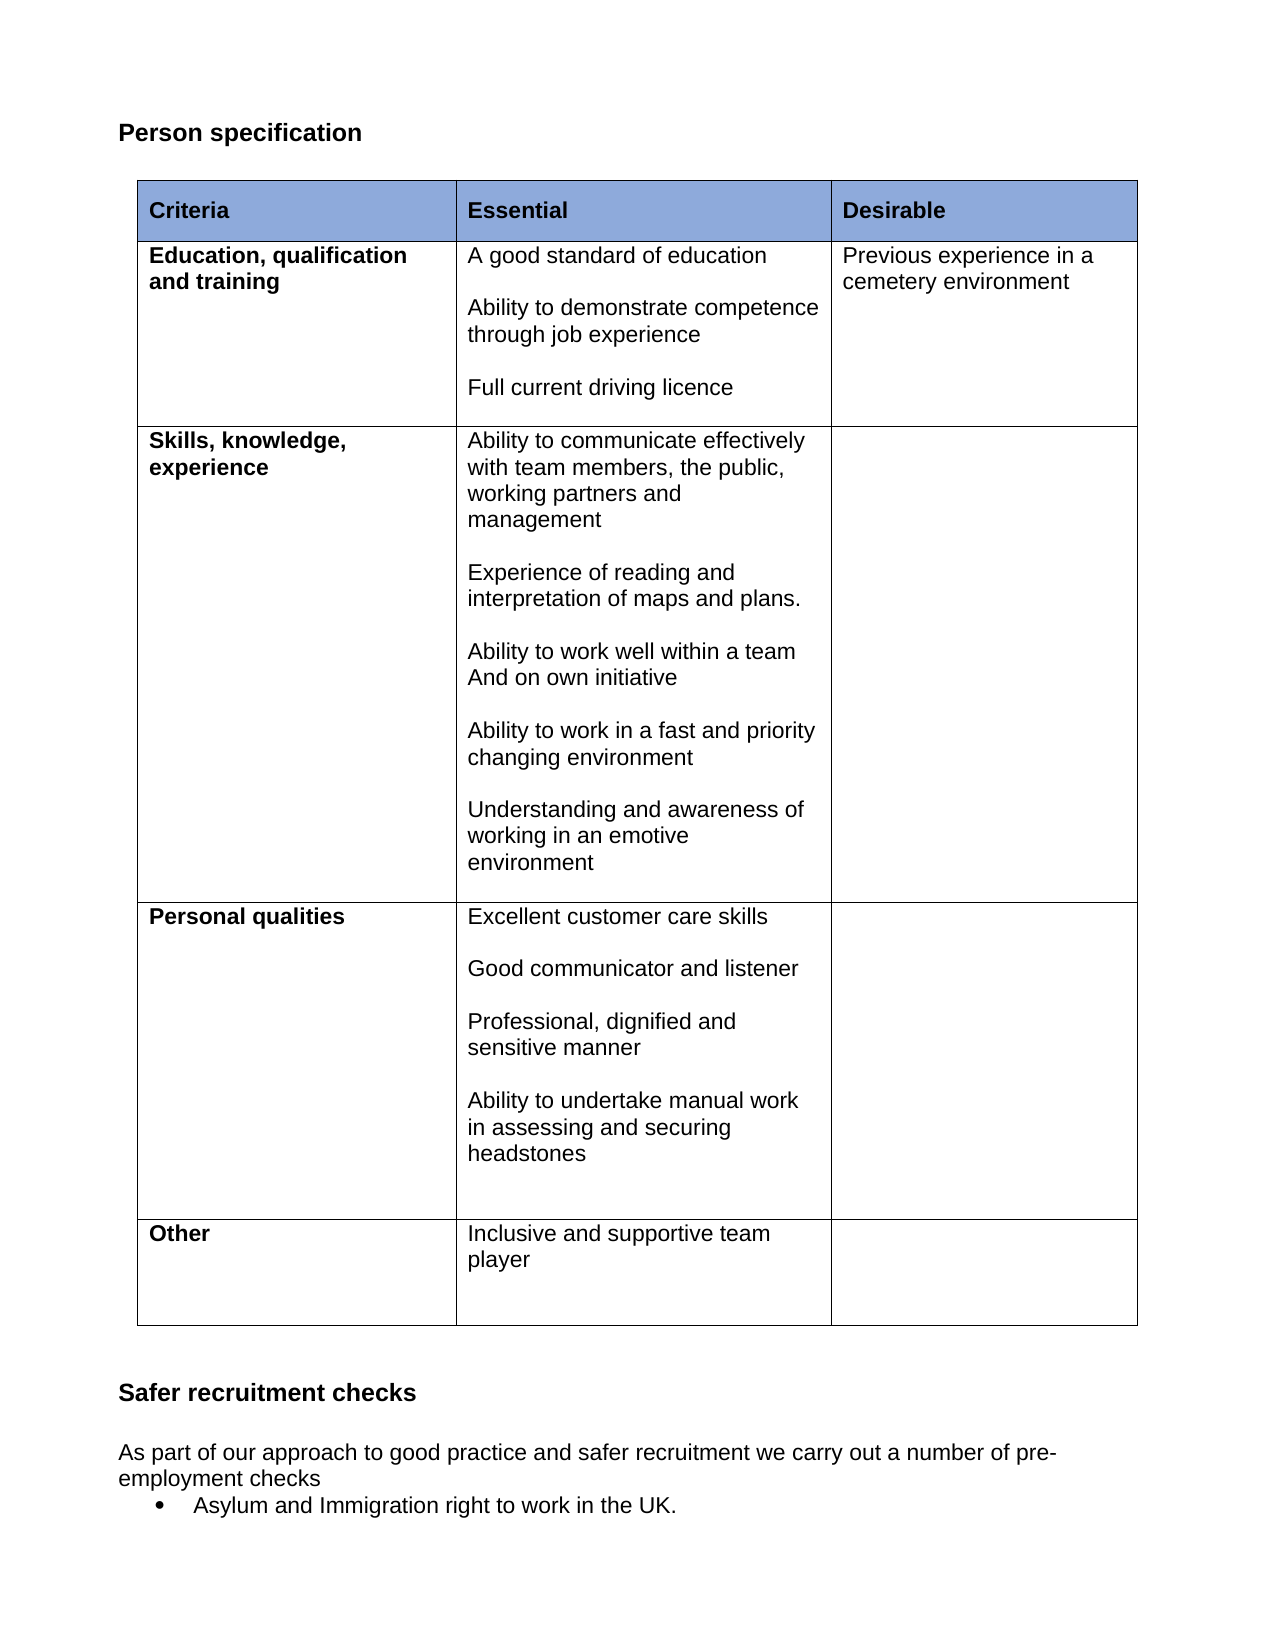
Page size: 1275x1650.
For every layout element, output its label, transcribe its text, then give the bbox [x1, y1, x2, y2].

table_header Criteria [138, 181, 456, 241]
list Asylum and Immigration right to work in the UK. [156, 1492, 1157, 1518]
subtitle Safer recruitment checks [118, 1378, 1157, 1406]
table_cell Education, qualification and training [138, 242, 456, 426]
table_header Desirable [832, 181, 1137, 241]
table_cell [832, 427, 1137, 902]
table_cell Previous experience in a cemetery environment [832, 242, 1137, 426]
table_cell Ability to communicate effectively with team members, the public, working partners and management Experience of reading and interpretation of maps and plans. Ability to work well within a team And on own initiative Ability to work in a fast and priority changing environment Understanding and awareness of working in an emotive environment [457, 427, 831, 902]
table_cell Skills, knowledge, experience [138, 427, 456, 902]
table_cell Inclusive and supportive team player [457, 1220, 831, 1325]
table_header Essential [457, 181, 831, 241]
subtitle Person specification [118, 118, 1157, 147]
table_cell Personal qualities [138, 903, 456, 1219]
table_cell [832, 903, 1137, 1219]
table_cell Excellent customer care skills Good communicator and listener Professional, dignified and sensitive manner Ability to undertake manual work in assessing and securing headstones [457, 903, 831, 1219]
table_cell Other [138, 1220, 456, 1325]
table_cell [832, 1220, 1137, 1325]
text As part of our approach to good practice and safer recruitment we carry out a number of pre-employment checks [118, 1439, 1157, 1492]
table_cell A good standard of education Ability to demonstrate competence through job experience Full current driving licence [457, 242, 831, 426]
